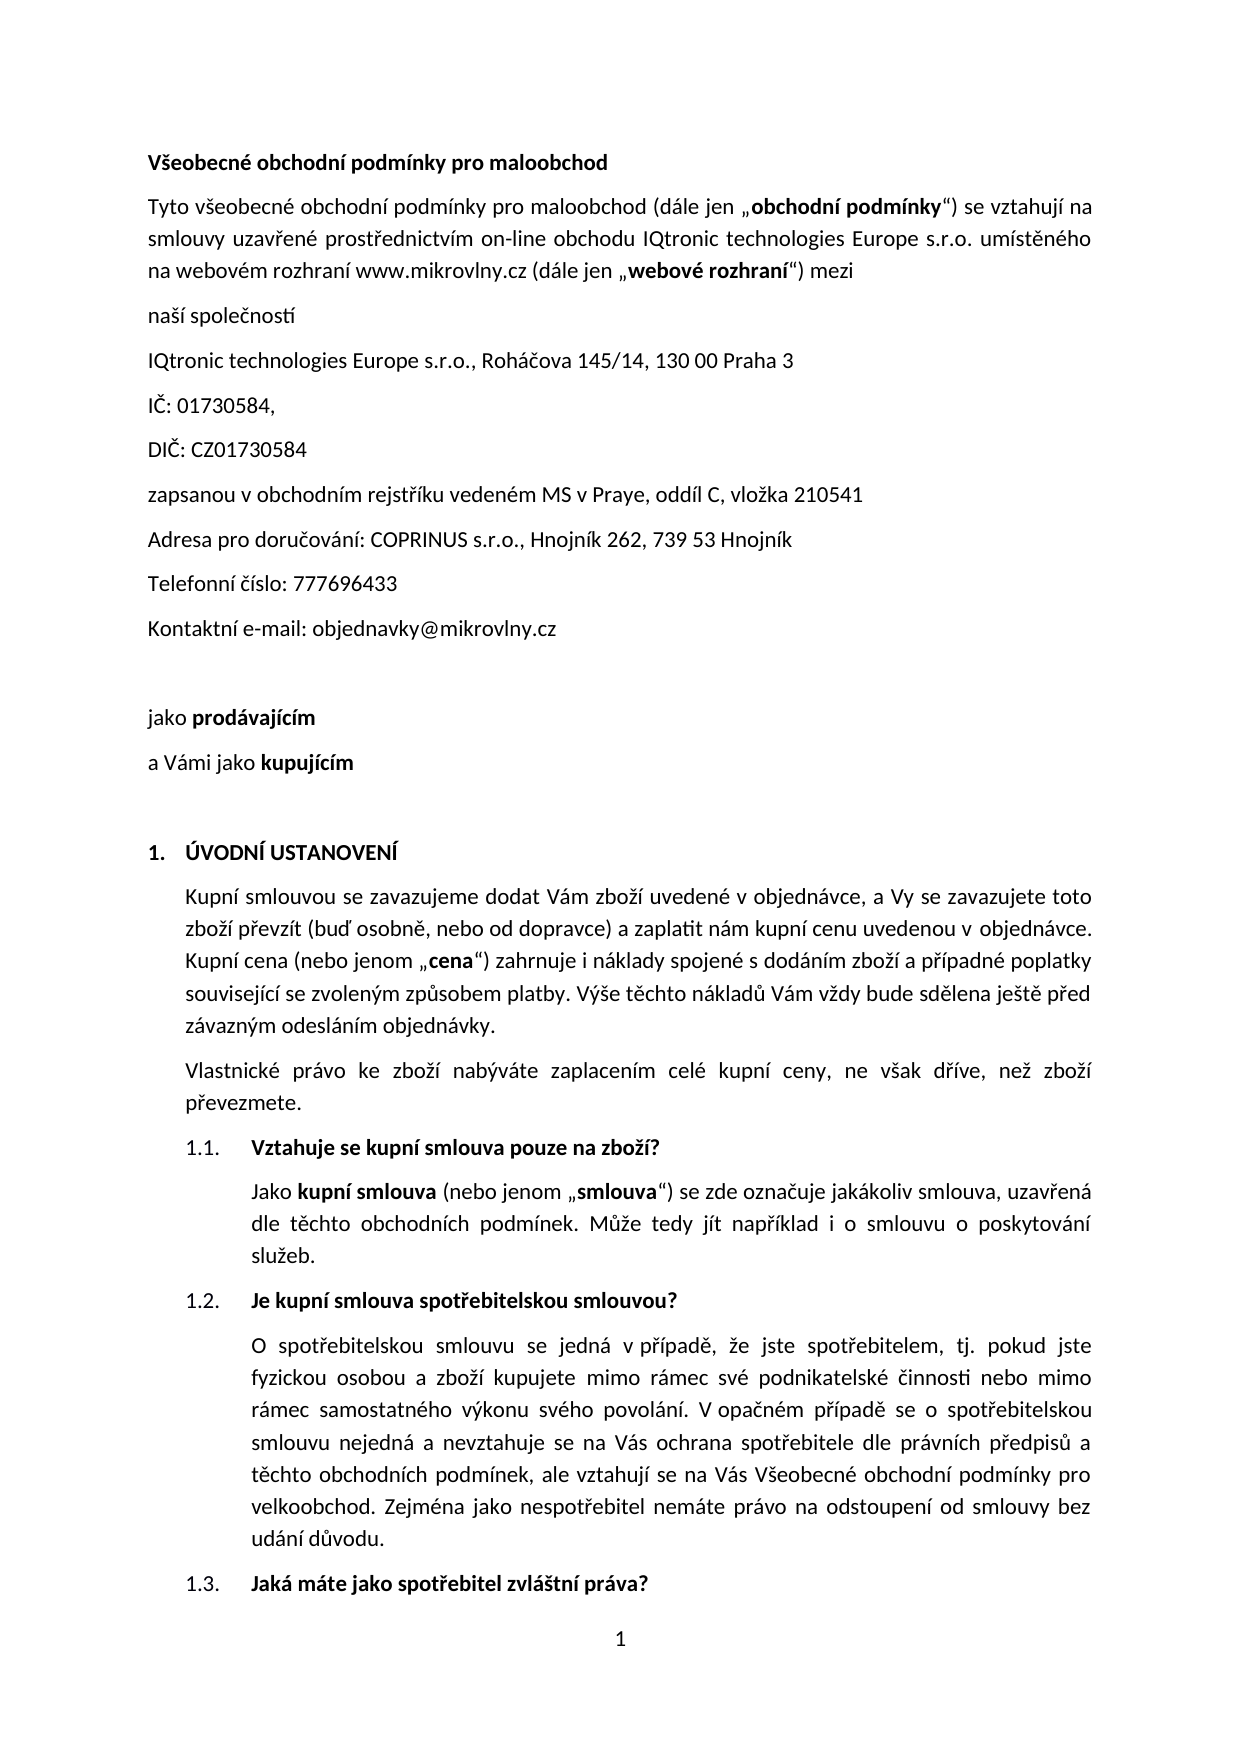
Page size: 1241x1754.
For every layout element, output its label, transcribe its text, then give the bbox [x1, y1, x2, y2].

list O spotřebitelskou smlouvu se jedná v případě, že jste spotřebitelem, tj. pokud jste fyzickou osobou a zboží kupujete mimo rámec své podnikatelské činnosti nebo mimo rámec samostatného výkonu svého povolání. V opačném případě se o spotřebitelskou smlouvu nejedná a nevztahuje se na Vás ochrana spotřebitele dle právních předpisů a těchto obchodních podmínek, ale vztahují se na Vás Všeobecné obchodní podmínky pro velkoobchod. Zejména jako nespotřebitel nemáte právo na odstoupení od smlouvy bez udání důvodu. [251, 1331, 1093, 1552]
text DIČ: CZ01730584 [148, 435, 1093, 463]
list Jako kupní smlouva (nebo jenom „smlouva“) se zde označuje jakákoliv smlouva, uzavřená dle těchto obchodních podmínek. Může tedy jít například i o smlouvu o poskytování služeb. [251, 1177, 1093, 1270]
text IQtronic technologies Europe s.r.o., Roháčova 145/14, 130 00 Praha 3 [148, 346, 1093, 374]
text Tyto všeobecné obchodní podmínky pro maloobchod (dále jen „obchodní podmínky“) se vztahují na smlouvy uzavřené prostřednictvím on-line obchodu IQtronic technologies Europe s.r.o. umístěného na webovém rozhraní www.mikrovlny.cz (dále jen „webové rozhraní“) mezi [148, 192, 1093, 285]
list ÚVODNÍ USTANOVENÍ [148, 838, 1093, 866]
text Adresa pro doručování: COPRINUS s.r.o., Hnojník 262, 739 53 Hnojník [148, 525, 1093, 553]
text IČ: 01730584, [148, 391, 1093, 419]
text Telefonní číslo: 777696433 [148, 569, 1093, 597]
text Všeobecné obchodní podmínky pro maloobchod [148, 148, 1093, 176]
text Kontaktní e-mail: objednavky@mikrovlny.cz [148, 614, 1093, 642]
list Kupní smlouvou se zavazujeme dodat Vám zboží uvedené v objednávce, a Vy se zavazujete toto zboží převzít (buď osobně, nebo od dopravce) a zaplatit nám kupní cenu uvedenou v objednávce. Kupní cena (nebo jenom „cena“) zahrnuje i náklady spojené s dodáním zboží a případné poplatky související se zvoleným způsobem platby. Výše těchto nákladů Vám vždy bude sdělena ještě před závazným odesláním objednávky. [185, 882, 1093, 1039]
list Vztahuje se kupní smlouva pouze na zboží? [185, 1133, 1093, 1161]
text naší společností [148, 301, 1093, 329]
text jako prodávajícím [148, 703, 1093, 732]
list Jaká máte jako spotřebitel zvláštní práva? [185, 1569, 1093, 1597]
text zapsanou v obchodním rejstříku vedeném MS v Praye, oddíl C, vložka 210541 [148, 480, 1093, 508]
list Vlastnické právo ke zboží nabýváte zaplacením celé kupní ceny, ne však dříve, než zboží převezmete. [185, 1056, 1093, 1116]
list Je kupní smlouva spotřebitelskou smlouvou? [185, 1286, 1093, 1314]
text a Vámi jako kupujícím [148, 748, 1093, 776]
